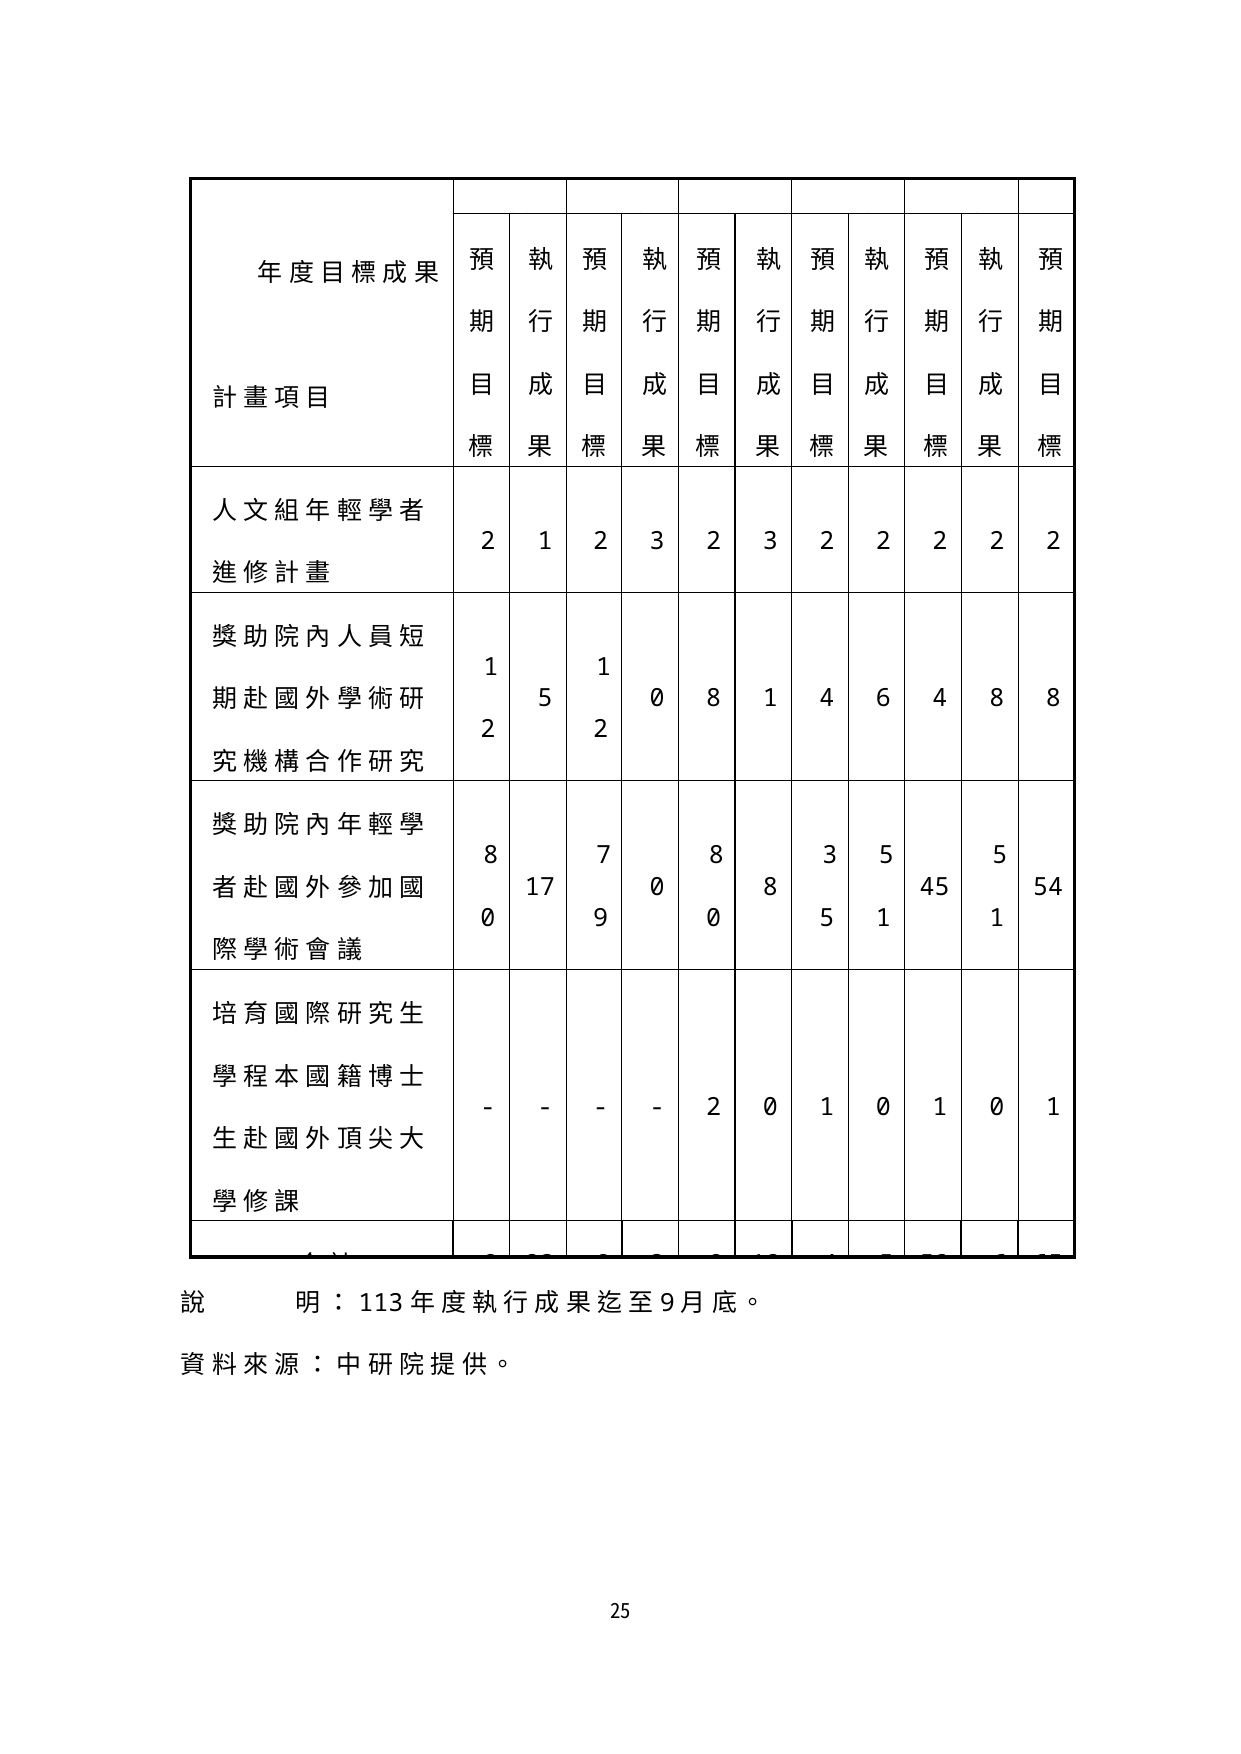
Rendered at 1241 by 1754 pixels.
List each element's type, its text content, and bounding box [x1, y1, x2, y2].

table_cell 執行成果 [849, 214, 904, 466]
table_cell 0 [962, 970, 1018, 1220]
table_cell 45 [905, 781, 961, 969]
table_cell 4 [792, 593, 848, 780]
table_cell 54 [1019, 781, 1073, 969]
table_cell 61 [962, 1221, 1017, 1255]
table_cell 0 [849, 970, 904, 1220]
table_cell 預期目標 [679, 214, 734, 466]
table_cell 人文組年輕學者進修計畫 [192, 467, 453, 592]
table_cell 2 [679, 970, 734, 1220]
table_cell 23 [510, 1221, 566, 1255]
table_cell 2 [567, 467, 621, 592]
table_cell 執行成果 [962, 214, 1018, 466]
table_cell 2 [962, 467, 1018, 592]
table_cell 獎助院內人員短期赴國外學術研究機構合作研究 [192, 593, 453, 780]
table_cell 2 [679, 467, 734, 592]
table_cell 51 [849, 781, 904, 969]
table_cell 0 [736, 970, 791, 1220]
table_cell 12 [736, 1221, 791, 1255]
table_cell 3 [736, 467, 791, 592]
table_cell 8 [679, 593, 734, 780]
table_cell 17 [510, 781, 566, 969]
table_cell 79 [567, 781, 621, 969]
table_cell 8 [1019, 593, 1073, 780]
table_cell 預期目標 [454, 214, 509, 466]
table_cell 獎助院內年輕學者赴國外參加國際學術會議 [192, 781, 453, 969]
table_cell 1 [510, 467, 566, 592]
table_header 109 [454, 180, 566, 213]
table_cell 8 [962, 593, 1018, 780]
table_cell 合計 [192, 1221, 452, 1255]
table_cell 5 [510, 593, 566, 780]
table_header 113 [905, 180, 1018, 213]
table_cell 94 [454, 1221, 509, 1255]
table_cell 1 [736, 593, 791, 780]
table_header 111 [679, 180, 791, 213]
table_cell 0 [622, 593, 678, 780]
table_header 年度目標成果 計畫項目 [192, 180, 453, 466]
table_cell - [567, 970, 621, 1220]
table_cell 51 [962, 781, 1018, 969]
table_cell 預期目標 [1019, 214, 1073, 466]
table_cell 培育國際研究生學程本國籍博士生赴國外頂尖大學修課 [192, 970, 453, 1220]
table_cell 執行成果 [622, 214, 678, 466]
table_header 112 [792, 180, 904, 213]
table_cell - [454, 970, 509, 1220]
table_cell 2 [792, 467, 848, 592]
table_cell 42 [793, 1221, 848, 1255]
table_cell 2 [1019, 467, 1073, 592]
text 資料來源：中研院提供。 [177, 1321, 1063, 1383]
table_cell 3 [623, 1221, 678, 1255]
table_cell 1 [1019, 970, 1073, 1220]
table_cell 預期目標 [792, 214, 848, 466]
table_cell 執行成果 [736, 214, 791, 466]
table_cell 12 [454, 593, 509, 780]
table_header 114 [1019, 180, 1073, 213]
table_cell 6 [849, 593, 904, 780]
table_cell 3 [622, 467, 678, 592]
table_cell 80 [679, 781, 734, 969]
table_cell 2 [905, 467, 961, 592]
text 說 明：113年度執行成果迄至9月底。 [177, 1258, 1063, 1321]
table_cell 2 [454, 467, 509, 592]
table_cell 52 [905, 1221, 960, 1255]
table_cell 93 [567, 1221, 621, 1255]
table_header 110 [567, 180, 678, 213]
table_cell 4 [905, 593, 961, 780]
table_cell 執行成果 [510, 214, 566, 466]
table_cell 59 [849, 1221, 904, 1255]
table_cell - [622, 970, 678, 1220]
table_cell - [510, 970, 566, 1220]
table_cell 12 [567, 593, 621, 780]
table_cell 35 [792, 781, 848, 969]
table_cell 8 [736, 781, 791, 969]
table_cell 65 [1019, 1221, 1073, 1255]
table_cell 92 [679, 1221, 734, 1255]
table_cell 0 [622, 781, 678, 969]
table_cell 1 [905, 970, 961, 1220]
table_cell 80 [454, 781, 509, 969]
table_cell 預期目標 [567, 214, 621, 466]
table_cell 預期目標 [905, 214, 961, 466]
table_cell 1 [792, 970, 848, 1220]
table_cell 2 [849, 467, 904, 592]
